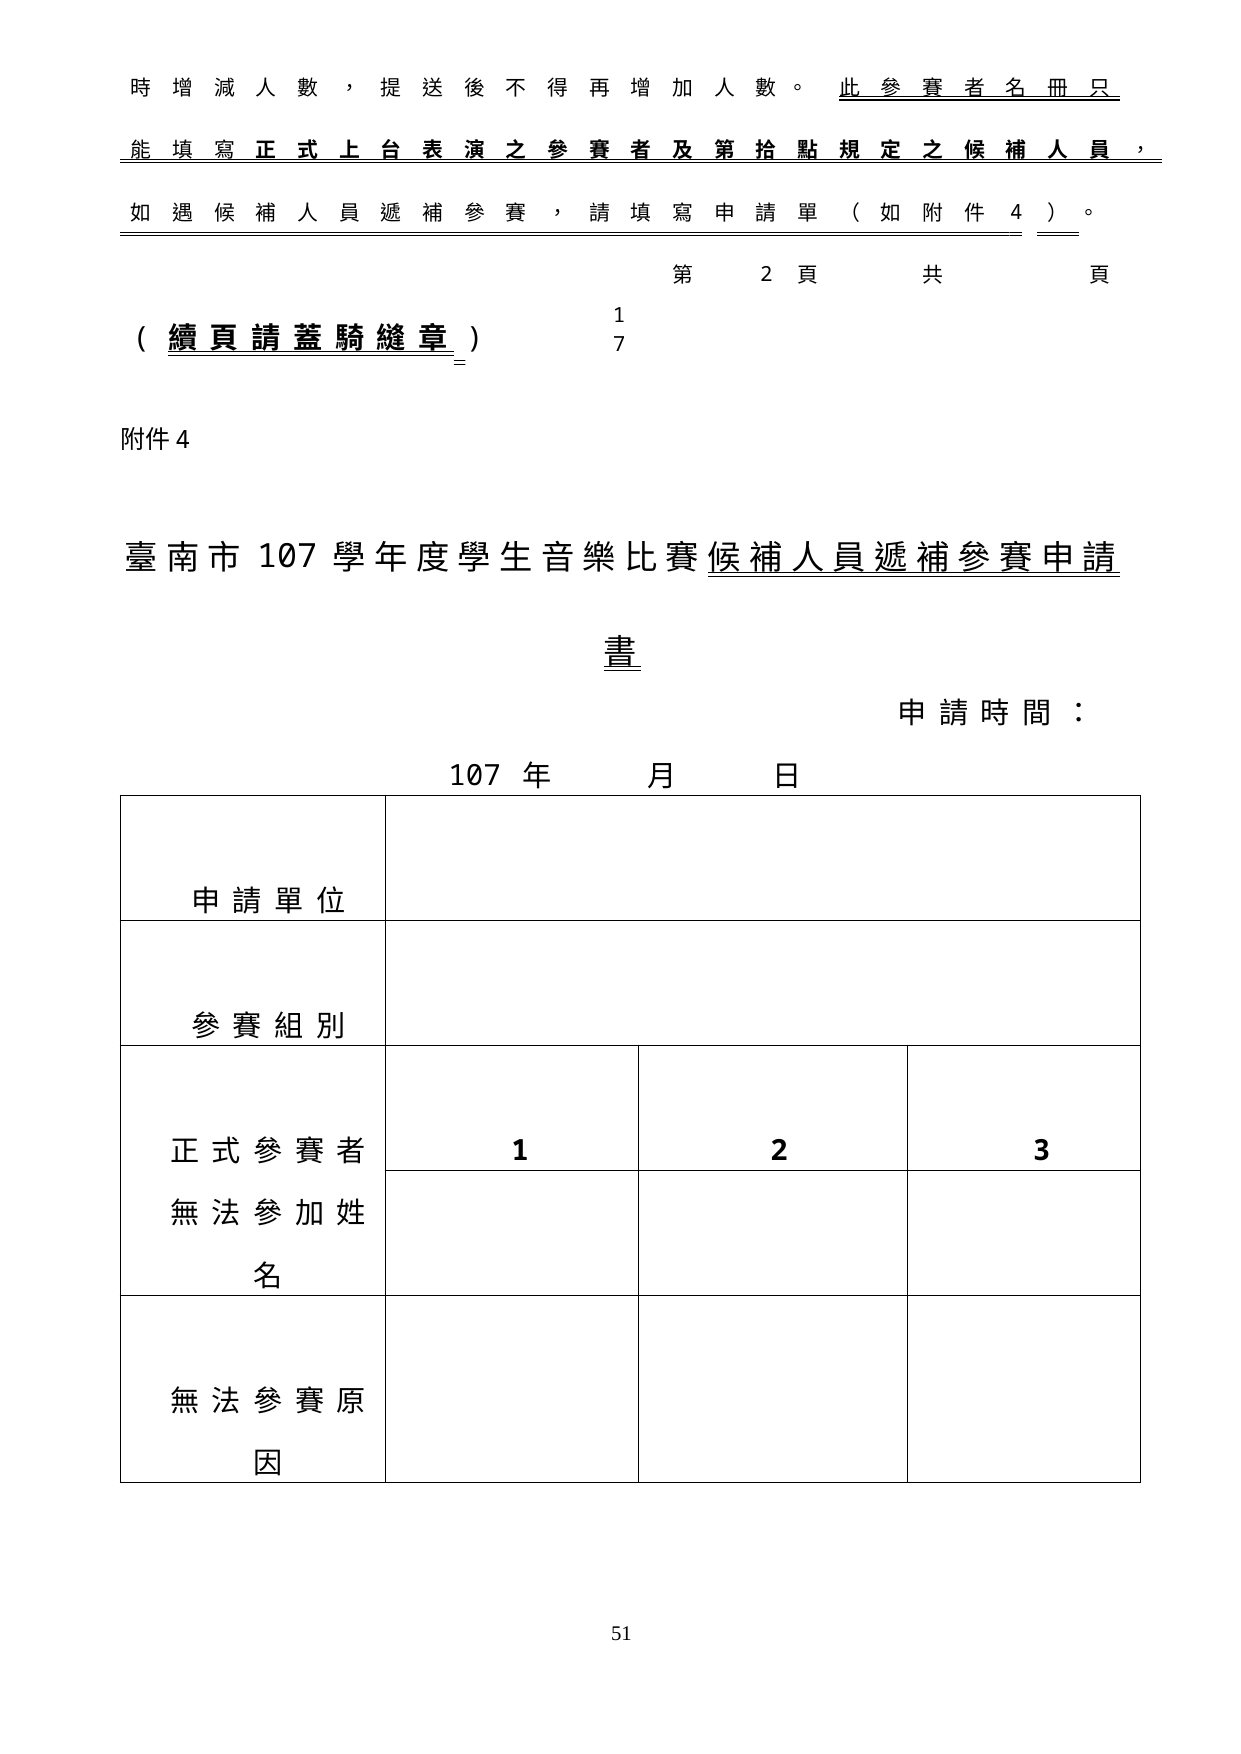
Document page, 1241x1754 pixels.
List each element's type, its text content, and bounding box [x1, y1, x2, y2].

text 第 2頁 共 頁 (續頁請蓋騎縫章) [120, 232, 1120, 357]
table_cell 3 [908, 1046, 1140, 1169]
table_cell [639, 1171, 907, 1294]
table_cell [386, 921, 1140, 1044]
table_cell 無法參賽原因 [121, 1296, 385, 1482]
text ※團體項目報名時僅需填報預訂參賽學生人數，但應於比賽當日報到時提交「參賽者名冊」（規定格式如附件）2份。未提交者，應至遲於演出前補交，否則視為未完成報到手續。參賽者名冊內容需補正者，應於該類組比賽當天成績公布前完成補正（為顧及時效，可以傳真代替原件；遇假日無法補正時，至遲應於第一個上班日完成補正），未能補正者，一律不再受理，並取消其參賽資格，不發給獎牌及獎狀。提送參賽者名冊時得同時增減人數，提送後不得再增加人數。此參賽者名冊只能填寫正式上台表演之參賽者及第拾點規定之候補人員，如遇候補人員遞補參賽，請填寫申請單（如附件4）。 [120, 44, 1120, 159]
table_cell 1 [386, 1046, 638, 1169]
table_cell [386, 1296, 638, 1482]
table_header [386, 796, 1140, 919]
table_cell 參賽組別 [121, 921, 385, 1044]
table_cell [386, 1171, 638, 1294]
table_cell [908, 1296, 1140, 1482]
text 17 [613, 300, 635, 357]
table_cell [908, 1171, 1140, 1294]
table_header 申請單位 [121, 796, 385, 919]
table_cell [639, 1296, 907, 1482]
text ※團體項目報名時僅需填報預訂參賽學生人數，但應於比賽當日報到時提交「參賽者名冊」（規定格式如附件）2份。未提交者，應至遲於演出前補交，否則視為未完成報到手續。參賽者名冊內容需補正者，應於該類組比賽當天成績公布前完成補正（為顧及時效，可以傳真代替原件；遇假日無法補正時，至遲應於第一個上班日完成補正），未能補正者，一律不再受理，並取消其參賽資格，不發給獎牌及獎狀。提送參賽者名冊時得同時增減人數，提送後不得再增加人數。此參賽者名冊只能填寫正式上台表演之參賽者及第拾點規定之候補人員，如遇候補人員遞補參賽，請填寫申請單（如附件4）。 [120, 163, 1120, 232]
text 申請時間：107年 月 日 [120, 669, 1120, 794]
text 臺南市107學年度學生音樂比賽候補人員遞補參賽申請書 [120, 482, 1120, 669]
text 附件4 [120, 419, 1120, 456]
table_cell 正式參賽者 無法參加姓名 [121, 1046, 385, 1294]
table_cell 2 [639, 1046, 907, 1169]
